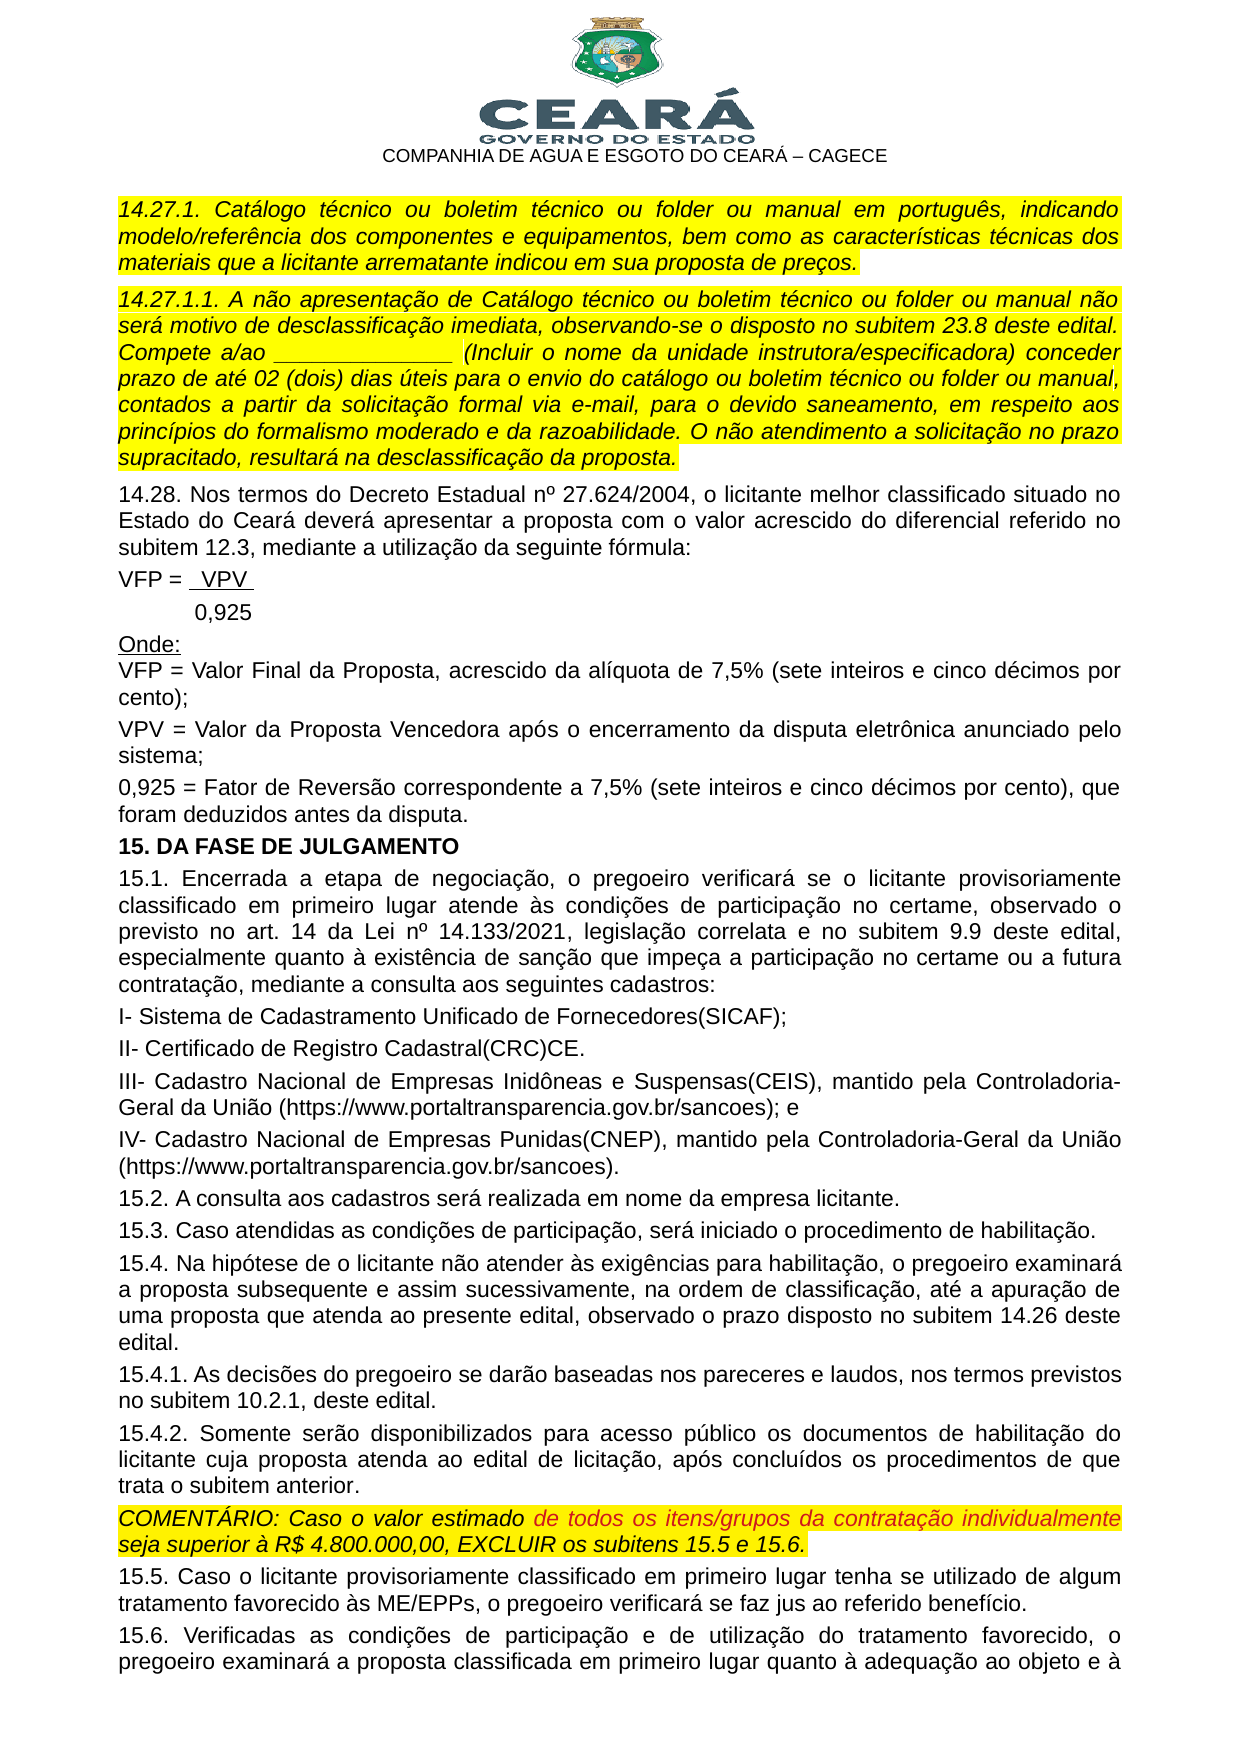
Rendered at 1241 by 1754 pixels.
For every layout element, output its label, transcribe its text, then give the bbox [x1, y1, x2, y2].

text 15. DA FASE DE JULGAMENTO [118, 833, 1122, 859]
list II- Certificado de Registro Cadastral(CRC)CE. [118, 1035, 1122, 1062]
text VFP = VPV [118, 566, 1122, 592]
text 15.4.2. Somente serão disponibilizados para acesso público os documentos de habilitação do licitante cuja proposta atenda ao edital de licitação, após concluídos os procedimentos de que trata o subitem anterior. [118, 1419, 1122, 1498]
text 0,925 = Fator de Reversão correspondente a 7,5% (sete inteiros e cinco décimos por cento), que foram deduzidos antes da disputa. [118, 774, 1122, 827]
list III- Cadastro Nacional de Empresas Inidôneas e Suspensas(CEIS), mantido pela Controladoria-Geral da União (https://www.portaltransparencia.gov.br/sancoes); e [118, 1068, 1122, 1120]
text 14.27.1.1. A não apresentação de Catálogo técnico ou boletim técnico ou folder ou manual não será motivo de desclassificação imediata, observando-se o disposto no subitem 23.8 deste edital. Compete a/ao ______________ (Incluir o nome da unidade instrutora/especificadora) conceder prazo de até 02 (dois) dias úteis para o envio do catálogo ou boletim técnico ou folder ou manual, contados a partir da solicitação formal via e-mail, para o devido saneamento, em respeito aos princípios do formalismo moderado e da razoabilidade. O não atendimento a solicitação no prazo supracitado, resultará na desclassificação da proposta. [118, 286, 1122, 471]
text 14.28. Nos termos do Decreto Estadual nº 27.624/2004, o licitante melhor classificado situado no Estado do Ceará deverá apresentar a proposta com o valor acrescido do diferencial referido no subitem 12.3, mediante a utilização da seguinte fórmula: [118, 481, 1122, 560]
text 0,925 [118, 598, 1122, 625]
text 15.5. Caso o licitante provisoriamente classificado em primeiro lugar tenha se utilizado de algum tratamento favorecido às ME/EPPs, o pregoeiro verificará se faz jus ao referido benefício. [118, 1563, 1122, 1616]
text 15.4. Na hipótese de o licitante não atender às exigências para habilitação, o pregoeiro examinará a proposta subsequente e assim sucessivamente, na ordem de classificação, até a apuração de uma proposta que atenda ao presente edital, observado o prazo disposto no subitem 14.26 deste edital. [118, 1249, 1122, 1355]
text VPV = Valor da Proposta Vencedora após o encerramento da disputa eletrônica anunciado pelo sistema; [118, 716, 1122, 768]
text IV- Cadastro Nacional de Empresas Punidas(CNEP), mantido pela Controladoria-Geral da União (https://www.portaltransparencia.gov.br/sancoes). [118, 1126, 1122, 1179]
text Onde: VFP = Valor Final da Proposta, acrescido da alíquota de 7,5% (sete inteiros e cinco décimos por cento); [118, 631, 1122, 710]
text 15.3. Caso atendidas as condições de participação, será iniciado o procedimento de habilitação. [118, 1217, 1122, 1243]
picture [453, 12, 782, 148]
text 15.2. A consulta aos cadastros será realizada em nome da empresa licitante. [118, 1185, 1122, 1211]
text 14.27.1. Catálogo técnico ou boletim técnico ou folder ou manual em português, indicando modelo/referência dos componentes e equipamentos, bem como as características técnicas dos materiais que a licitante arrematante indicou em sua proposta de preços. [118, 196, 1122, 275]
text I- Sistema de Cadastramento Unificado de Fornecedores(SICAF); [118, 1003, 1122, 1029]
text 15.4.1. As decisões do pregoeiro se darão baseadas nos pareceres e laudos, nos termos previstos no subitem 10.2.1, deste edital. [118, 1361, 1122, 1413]
text 15.6. Verificadas as condições de participação e de utilização do tratamento favorecido, o pregoeiro examinará a proposta classificada em primeiro lugar quanto à adequação ao objeto e à [118, 1622, 1122, 1674]
text COMENTÁRIO: Caso o valor estimado de todos os itens/grupos da contratação individualmente seja superior à R$ 4.800.000,00, EXCLUIR os subitens 15.5 e 15.6. [118, 1504, 1122, 1557]
text 15.1. Encerrada a etapa de negociação, o pregoeiro verificará se o licitante provisoriamente classificado em primeiro lugar atende às condições de participação no certame, observado o previsto no art. 14 da Lei nº 14.133/2021, legislação correlata e no subitem 9.9 deste edital, especialmente quanto à existência de sanção que impeça a participação no certame ou a futura contratação, mediante a consulta aos seguintes cadastros: [118, 865, 1122, 997]
